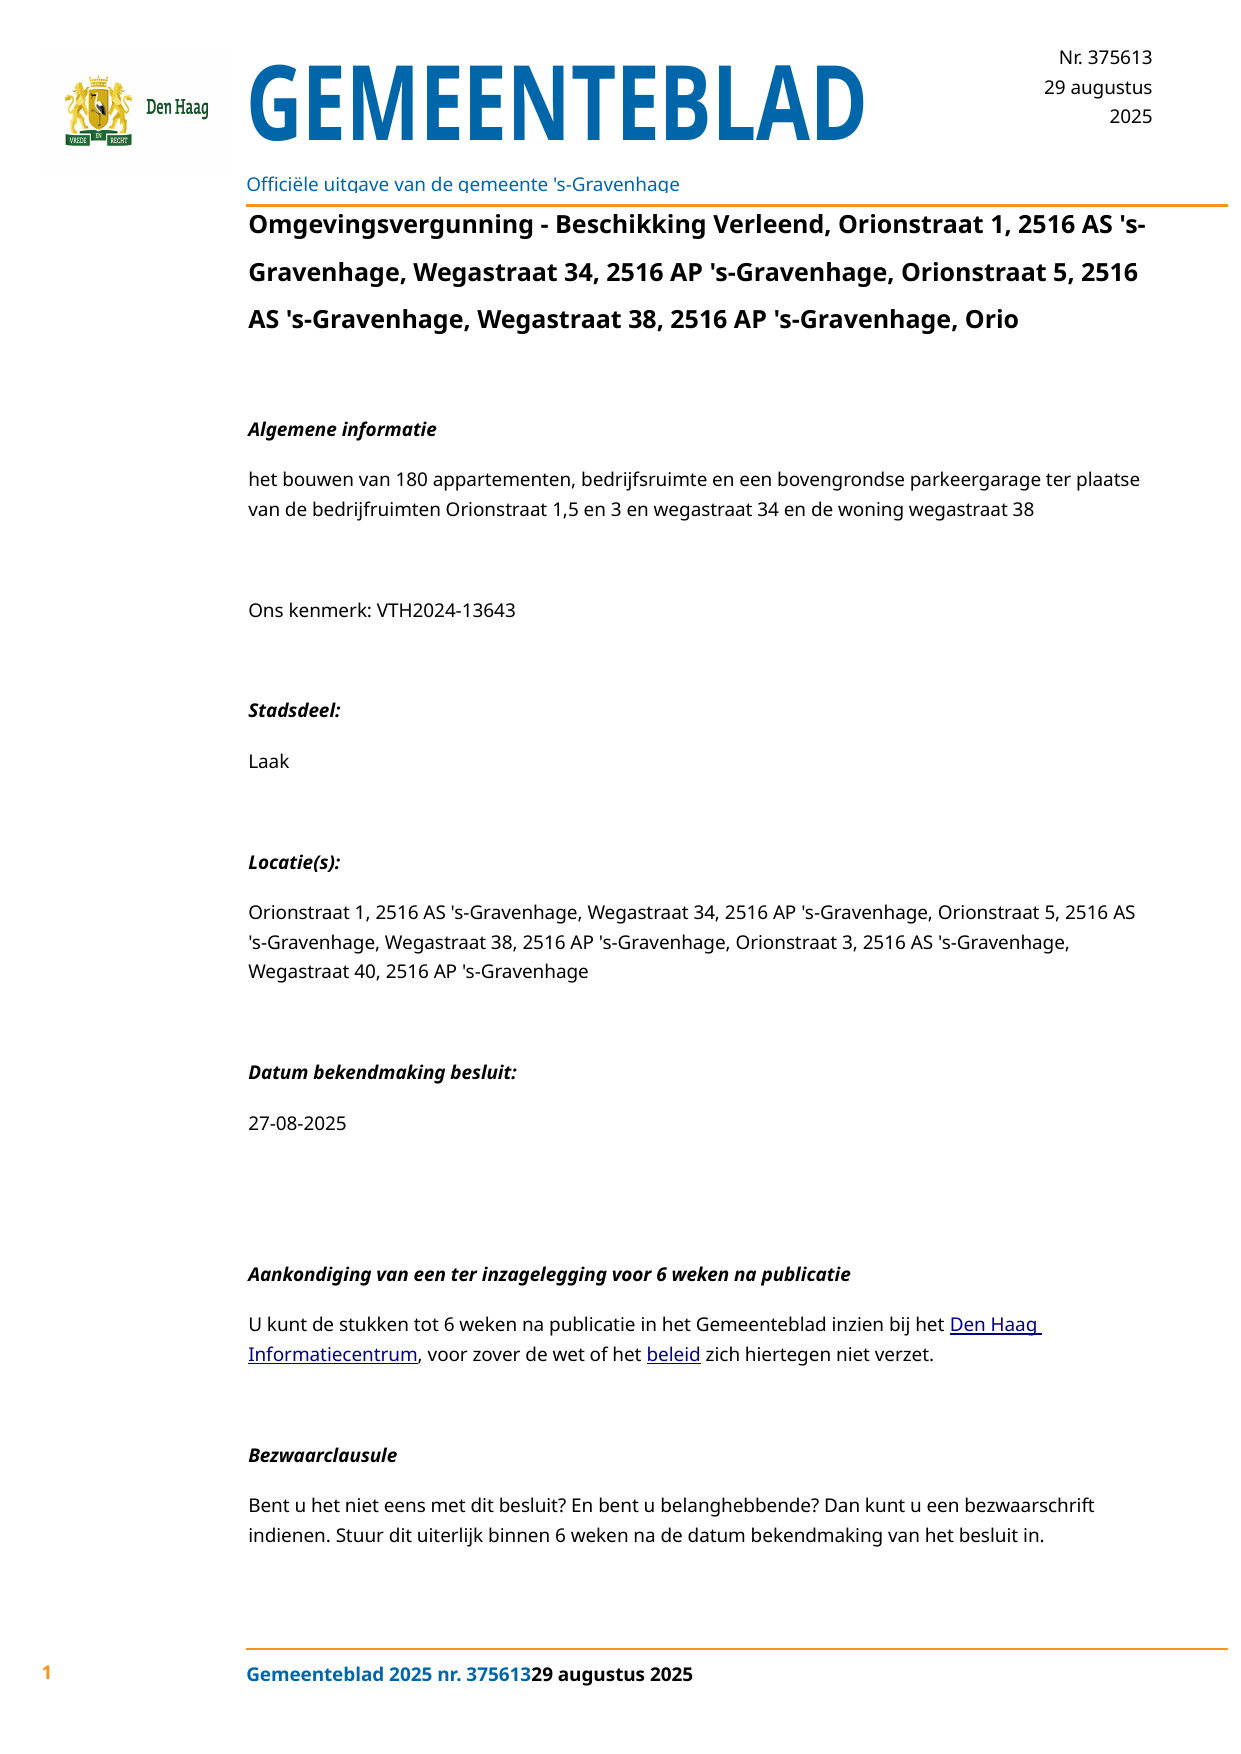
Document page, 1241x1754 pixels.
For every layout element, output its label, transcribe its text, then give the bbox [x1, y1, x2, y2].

text Omgevingsvergunning - Beschikking Verleend, Orionstraat 1, 2516 AS 's-Gravenhage, Wegastraat 34, 2516 AP 's-Gravenhage, Orionstraat 5, 2516 AS 's-Gravenhage, Wegastraat 38, 2516 AP 's-Gravenhage, Orio [248, 207, 1152, 336]
text 27-08-2025 [248, 1110, 1152, 1135]
picture [41, 47, 231, 172]
text Bent u het niet eens met dit besluit? En bent u belanghebbende? Dan kunt u een bezwaarschrift indienen. Stuur dit uiterlijk binnen 6 weken na de datum bekendmaking van het besluit in. [248, 1492, 1152, 1547]
text U kunt de stukken tot 6 weken na publicatie in het Gemeenteblad inzien bij het Den Haag Informatiecentrum, voor zover de wet of het beleid zich hiertegen niet verzet. [248, 1311, 1152, 1367]
text Datum bekendmaking besluit: [248, 1059, 1152, 1085]
text Algemene informatie [248, 416, 1152, 442]
text Ons kenmerk: VTH2024-13643 [248, 597, 1152, 622]
text Aankondiging van een ter inzagelegging voor 6 weken na publicatie [248, 1261, 1152, 1287]
text Stadsdeel: [248, 698, 1152, 723]
text Orionstraat 1, 2516 AS 's-Gravenhage, Wegastraat 34, 2516 AP 's-Gravenhage, Orionstraat 5, 2516 AS 's-Gravenhage, Wegastraat 38, 2516 AP 's-Gravenhage, Orionstraat 3, 2516 AS 's-Gravenhage, Wegastraat 40, 2516 AP 's-Gravenhage [248, 899, 1152, 984]
text Bezwaarclausule [248, 1442, 1152, 1467]
text Laak [248, 748, 1152, 774]
text het bouwen van 180 appartementen, bedrijfsruimte en een bovengrondse parkeergarage ter plaatse van de bedrijfruimten Orionstraat 1,5 en 3 en wegastraat 34 en de woning wegastraat 38 [248, 466, 1152, 522]
text Locatie(s): [248, 849, 1152, 874]
